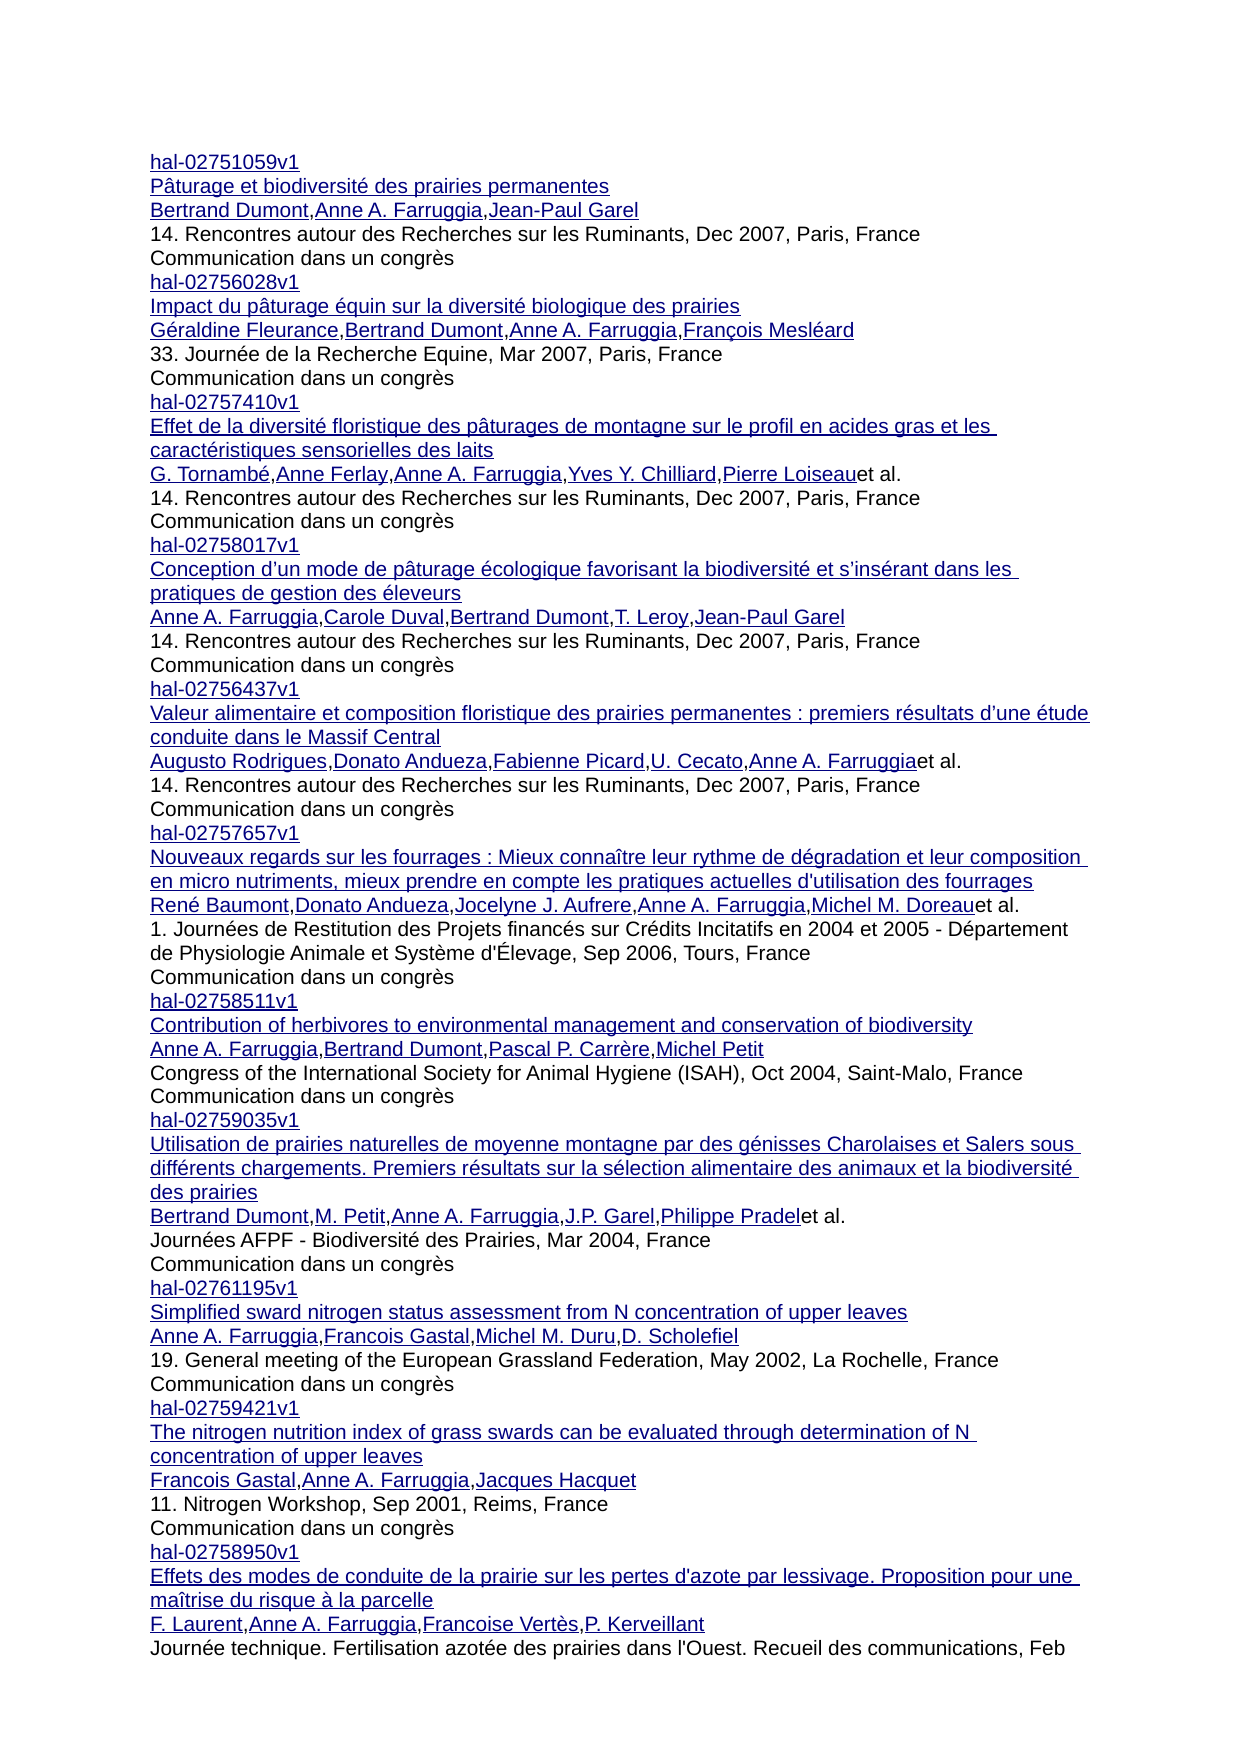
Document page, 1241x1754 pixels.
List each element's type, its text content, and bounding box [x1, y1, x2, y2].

table_cell Effet de la diversité floristique des pâturages de montagne sur le profil en acides gras et les caractéristiques sensorielles des laits G. Tornambé,Anne Ferlay,Anne A. Farruggia,Yves Y. Chilliard,Pierre Loiseauet al. 14. Rencontres autour des Recherches sur les Ruminants, Dec 2007, Paris, France Communication dans un congrès hal-02758017v1 [150, 414, 1090, 557]
table_cell Pâturage et biodiversité des prairies permanentes Bertrand Dumont,Anne A. Farruggia,Jean-Paul Garel 14. Rencontres autour des Recherches sur les Ruminants, Dec 2007, Paris, France Communication dans un congrès hal-02756028v1 [150, 174, 1090, 294]
table_cell The nitrogen nutrition index of grass swards can be evaluated through determination of N concentration of upper leaves Francois Gastal,Anne A. Farruggia,Jacques Hacquet 11. Nitrogen Workshop, Sep 2001, Reims, France Communication dans un congrès hal-02758950v1 [150, 1420, 1090, 1563]
table_cell Utilisation de prairies naturelles de moyenne montagne par des génisses Charolaises et Salers sous différents chargements. Premiers résultats sur la sélection alimentaire des animaux et la biodiversité des prairies Bertrand Dumont,M. Petit,Anne A. Farruggia,J.P. Garel,Philippe Pradelet al. Journées AFPF - Biodiversité des Prairies, Mar 2004, France Communication dans un congrès hal-02761195v1 [150, 1132, 1090, 1300]
table_cell Nouveaux regards sur les fourrages : Mieux connaître leur rythme de dégradation et leur composition en micro nutriments, mieux prendre en compte les pratiques actuelles d'utilisation des fourrages René Baumont,Donato Andueza,Jocelyne J. Aufrere,Anne A. Farruggia,Michel M. Doreauet al. 1. Journées de Restitution des Projets financés sur Crédits Incitatifs en 2004 et 2005 - Département de Physiologie Animale et Système d'Élevage, Sep 2006, Tours, France Communication dans un congrès hal-02758511v1 [150, 845, 1090, 1012]
table_cell Effets des modes de conduite de la prairie sur les pertes d'azote par lessivage. Proposition pour une maîtrise du risque à la parcelle F. Laurent,Anne A. Farruggia,Francoise Vertès,P. Kerveillant Journée technique. Fertilisation azotée des prairies dans l'Ouest. Recueil des communications, Feb [150, 1564, 1090, 1659]
table_cell Simplified sward nitrogen status assessment from N concentration of upper leaves Anne A. Farruggia,Francois Gastal,Michel M. Duru,D. Scholefiel 19. General meeting of the European Grassland Federation, May 2002, La Rochelle, France Communication dans un congrès hal-02759421v1 [150, 1300, 1090, 1420]
table_cell Impact du pâturage équin sur la diversité biologique des prairies Géraldine Fleurance,Bertrand Dumont,Anne A. Farruggia,François Mesléard 33. Journée de la Recherche Equine, Mar 2007, Paris, France Communication dans un congrès hal-02757410v1 [150, 294, 1090, 413]
table_cell Valeur alimentaire et composition floristique des prairies permanentes : premiers résultats d’une étude [150, 701, 1090, 722]
table_cell Conception d’un mode de pâturage écologique favorisant la biodiversité et s’insérant dans les pratiques de gestion des éleveurs Anne A. Farruggia,Carole Duval,Bertrand Dumont,T. Leroy,Jean-Paul Garel 14. Rencontres autour des Recherches sur les Ruminants, Dec 2007, Paris, France Communication dans un congrès hal-02756437v1 [150, 557, 1090, 701]
table_cell hal-02751059v1 [150, 150, 1090, 174]
table_cell Contribution of herbivores to environmental management and conservation of biodiversity Anne A. Farruggia,Bertrand Dumont,Pascal P. Carrère,Michel Petit Congress of the International Society for Animal Hygiene (ISAH), Oct 2004, Saint-Malo, France Communication dans un congrès hal-02759035v1 [150, 1013, 1090, 1132]
table_cell conduite dans le Massif Central Augusto Rodrigues,Donato Andueza,Fabienne Picard,U. Cecato,Anne A. Farruggiaet al. 14. Rencontres autour des Recherches sur les Ruminants, Dec 2007, Paris, France Communication dans un congrès hal-02757657v1 [150, 723, 1090, 845]
